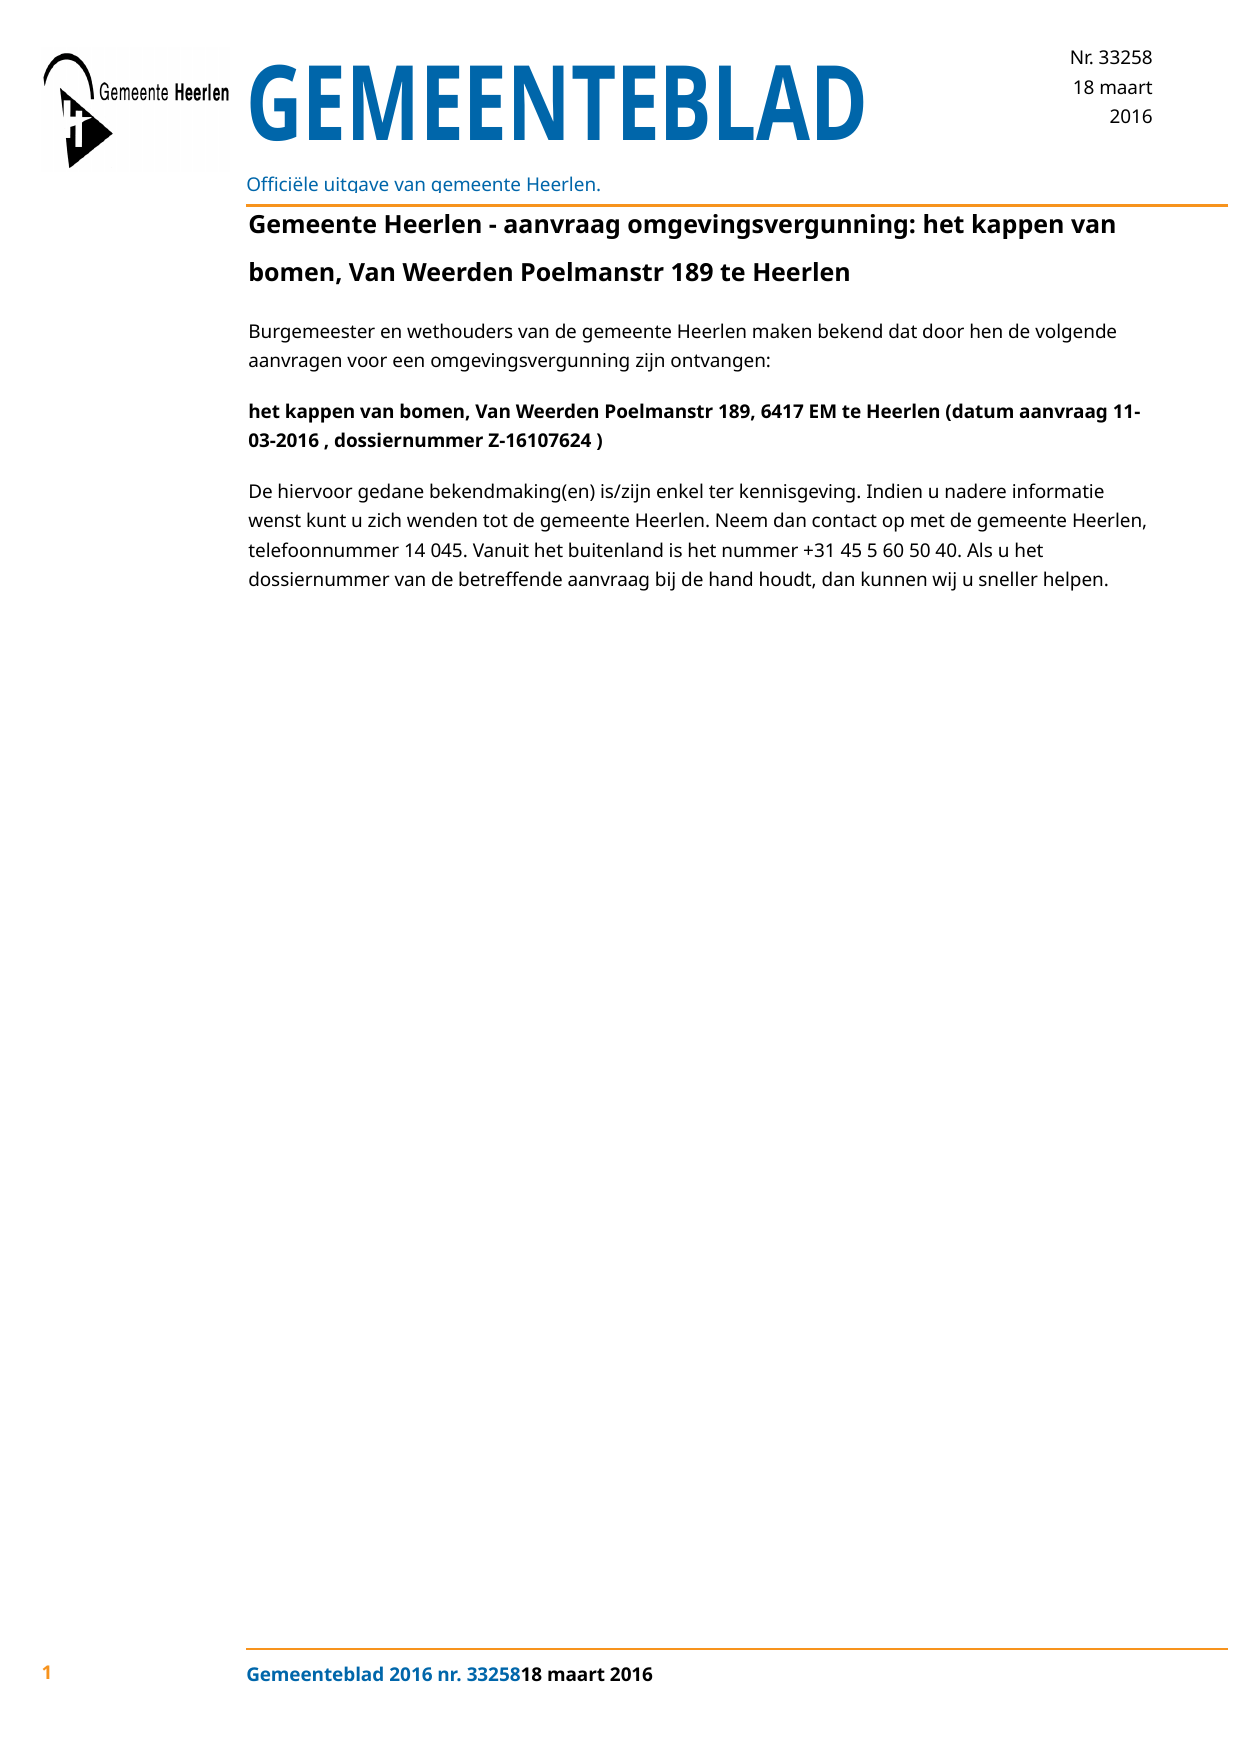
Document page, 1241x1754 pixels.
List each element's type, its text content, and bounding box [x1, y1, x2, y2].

text Burgemeester en wethouders van de gemeente Heerlen maken bekend dat door hen de volgende aanvragen voor een omgevingsvergunning zijn ontvangen: [248, 318, 1152, 373]
text Gemeente Heerlen - aanvraag omgevingsvergunning: het kappen van bomen, Van Weerden Poelmanstr 189 te Heerlen [248, 207, 1152, 288]
picture [41, 47, 231, 172]
text De hiervoor gedane bekendmaking(en) is/zijn enkel ter kennisgeving. Indien u nadere informatie wenst kunt u zich wenden tot de gemeente Heerlen. Neem dan contact op met de gemeente Heerlen, telefoonnummer 14 045. Vanuit het buitenland is het nummer +31 45 5 60 50 40. Als u het dossiernummer van de betreffende aanvraag bij de hand houdt, dan kunnen wij u sneller helpen. [248, 478, 1152, 592]
text het kappen van bomen, Van Weerden Poelmanstr 189, 6417 EM te Heerlen (datum aanvraag 11-03-2016 , dossiernummer Z-16107624 ) [248, 398, 1152, 453]
